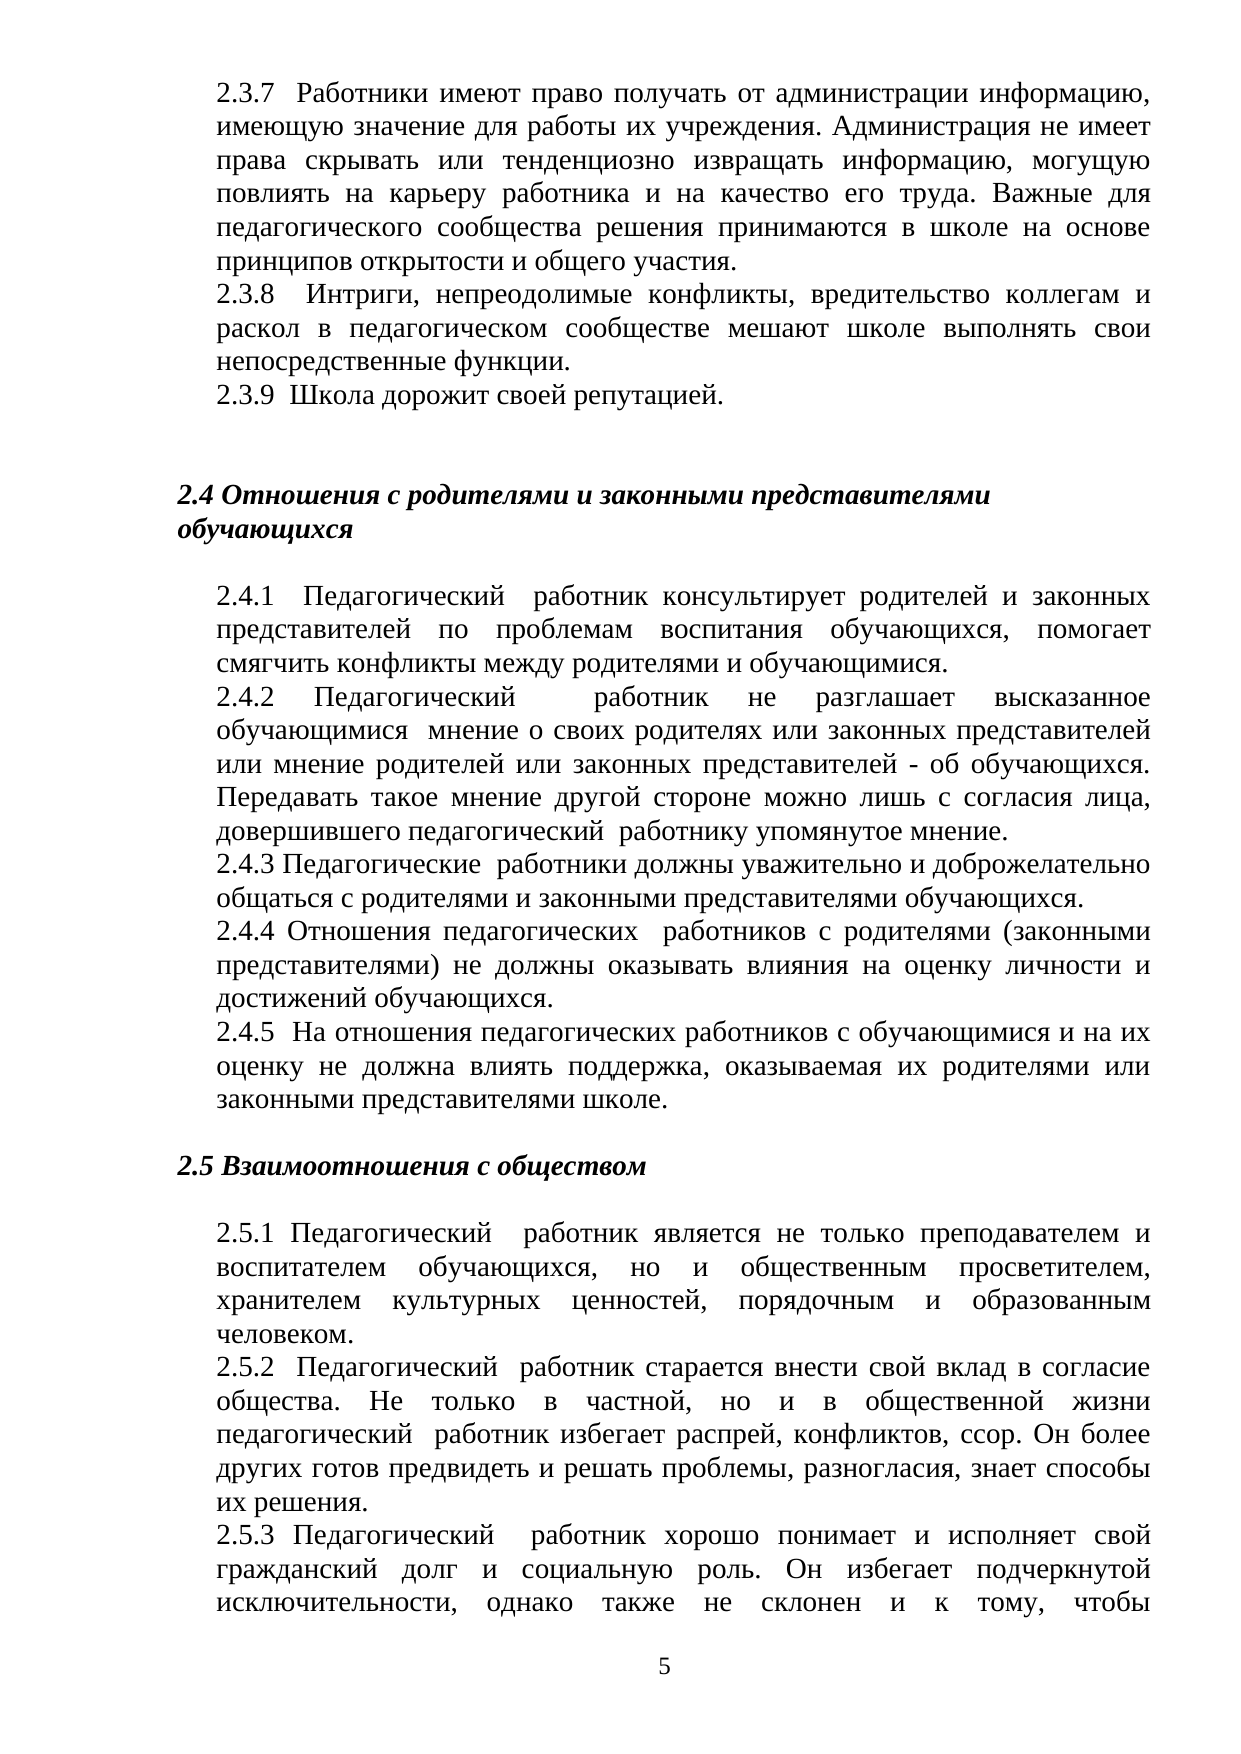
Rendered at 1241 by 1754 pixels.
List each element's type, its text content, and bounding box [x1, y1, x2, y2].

text 2.5.1 Педагогический работник является не только преподавателем и воспитателем обучающихся, но и общественным просветителем, хранителем культурных ценностей, порядочным и образованным человеком. [216, 1215, 1152, 1349]
text 2.4.5 На отношения педагогических работников с обучающимися и на их оценку не должна влиять поддержка, оказываемая их родителями или законными представителями школе. [216, 1014, 1152, 1115]
text 2.4 Отношения с родителями и законными представителями обучающихся [177, 477, 1152, 544]
text 2.5.3 Педагогический работник хорошо понимает и исполняет свой гражданский долг и социальную роль. Он избегает подчеркнутой исключительности, однако также не склонен и к тому, чтобы [216, 1517, 1152, 1618]
text 2.4.3 Педагогические работники должны уважительно и доброжелательно общаться с родителями и законными представителями обучающихся. [216, 846, 1152, 913]
text 2.4.2 Педагогический работник не разглашает высказанное обучающимися мнение о своих родителях или законных представителей или мнение родителей или законных представителей - об обучающихся. Передавать такое мнение другой стороне можно лишь с согласия лица, довершившего педагогический работнику упомянутое мнение. [216, 679, 1152, 846]
text 2.4.1 Педагогический работник консультирует родителей и законных представителей по проблемам воспитания обучающихся, помогает смягчить конфликты между родителями и обучающимися. [216, 578, 1152, 679]
text 2.3.9 Школа дорожит своей репутацией. [216, 377, 1152, 410]
text 2.3.8 Интриги, непреодолимые конфликты, вредительство коллегам и раскол в педагогическом сообществе мешают школе выполнять свои непосредственные функции. [216, 276, 1152, 377]
text 2.5.2 Педагогический работник старается внести свой вклад в согласие общества. Не только в частной, но и в общественной жизни педагогический работник избегает распрей, конфликтов, ссор. Он более других готов предвидеть и решать проблемы, разногласия, знает способы их решения. [216, 1349, 1152, 1517]
text 2.4.4 Отношения педагогических работников с родителями (законными представителями) не должны оказывать влияния на оценку личности и достижений обучающихся. [216, 913, 1152, 1014]
text 2.3.7 Работники имеют право получать от администрации информацию, имеющую значение для работы их учреждения. Администрация не имеет права скрывать или тенденциозно извращать информацию, могущую повлиять на карьеру работника и на качество его труда. Важные для педагогического сообщества решения принимаются в школе на основе принципов открытости и общего участия. [216, 75, 1152, 276]
text 2.5 Взаимоотношения с обществом [177, 1148, 1152, 1182]
